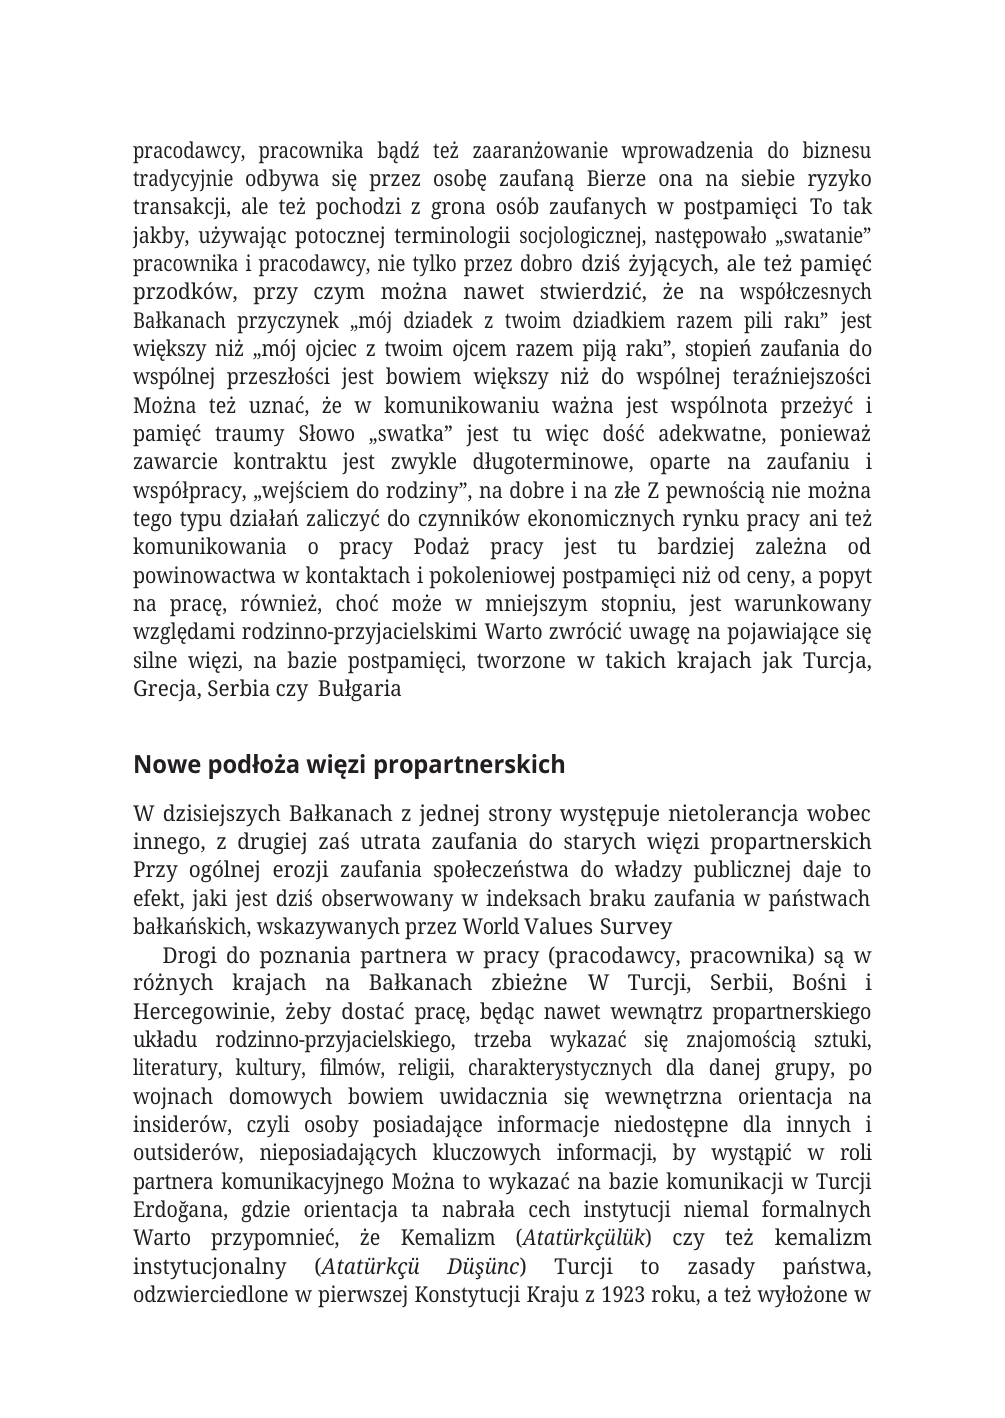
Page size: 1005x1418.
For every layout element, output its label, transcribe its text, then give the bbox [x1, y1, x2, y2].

subtitle Nowe podłoża więzi propartnerskich [133, 746, 883, 780]
text Drogi do poznania partnera w pracy (pracodawcy, pracownika) są w różnych krajach na Bałkanach zbieżne W Turcji, Serbii, Bośni i Hercegowinie, żeby dostać pracę, będąc nawet wewnątrz propartnerskiego układu rodzinno-przyjacielskiego, trzeba wykazać się znajomością sztuki, literatury, kultury, filmów, religii, charakterystycznych dla danej grupy, po wojnach domowych bowiem uwidacznia się wewnętrzna orientacja na insiderów, czyli osoby posiadające informacje niedostępne dla innych i outsiderów, nieposiadających kluczowych informacji, by wystąpić w roli partnera komunikacyjnego Można to wykazać na bazie komunikacji w Turcji Erdoğana, gdzie orientacja ta nabrała cech instytucji niemal formalnych Warto przypomnieć, że Kemalizm (Atatürkçülük) czy też kemalizm instytucjonalny (Atatürkçü Düşünc) Turcji to zasady państwa, odzwierciedlone w pierwszej Konstytucji Kraju z 1923 roku, a też wyłożone w [133, 941, 872, 1309]
text pracodawcy, pracownika bądź też zaaranżowanie wprowadzenia do biznesu tradycyjnie odbywa się przez osobę zaufaną Bierze ona na siebie ryzyko transakcji, ale też pochodzi z grona osób zaufanych w postpamięci To tak jakby, używając potocznej terminologii socjologicznej, następowało „swatanie” pracownika i pracodawcy, nie tylko przez dobro dziś żyjących, ale też pamięć przodków, przy czym można nawet stwierdzić, że na współczesnych Bałkanach przyczynek „mój dziadek z twoim dziadkiem razem pili rakı” jest większy niż „mój ojciec z twoim ojcem razem piją rakı”, stopień zaufania do wspólnej przeszłości jest bowiem większy niż do wspólnej teraźniejszości Można też uznać, że w komunikowaniu ważna jest wspólnota przeżyć i pamięć traumy Słowo „swatka” jest tu więc dość adekwatne, ponieważ zawarcie kontraktu jest zwykle długoterminowe, oparte na zaufaniu i współpracy, „wejściem do rodziny”, na dobre i na złe Z pewnością nie można tego typu działań zaliczyć do czynników ekonomicznych rynku pracy ani też komunikowania o pracy Podaż pracy jest tu bardziej zależna od powinowactwa w kontaktach i pokoleniowej postpamięci niż od ceny, a popyt na pracę, również, choć może w mniejszym stopniu, jest warunkowany względami rodzinno-przyjacielskimi Warto zwrócić uwagę na pojawiające się silne więzi, na bazie postpamięci, tworzone w takich krajach jak Turcja, Grecja, Serbia czy Bułgaria [133, 136, 872, 703]
text W dzisiejszych Bałkanach z jednej strony występuje nietolerancja wobec innego, z drugiej zaś utrata zaufania do starych więzi propartnerskich Przy ogólnej erozji zaufania społeczeństwa do władzy publicznej daje to efekt, jaki jest dziś obserwowany w indeksach braku zaufania w państwach bałkańskich, wskazywanych przez World Values Survey [133, 799, 872, 941]
